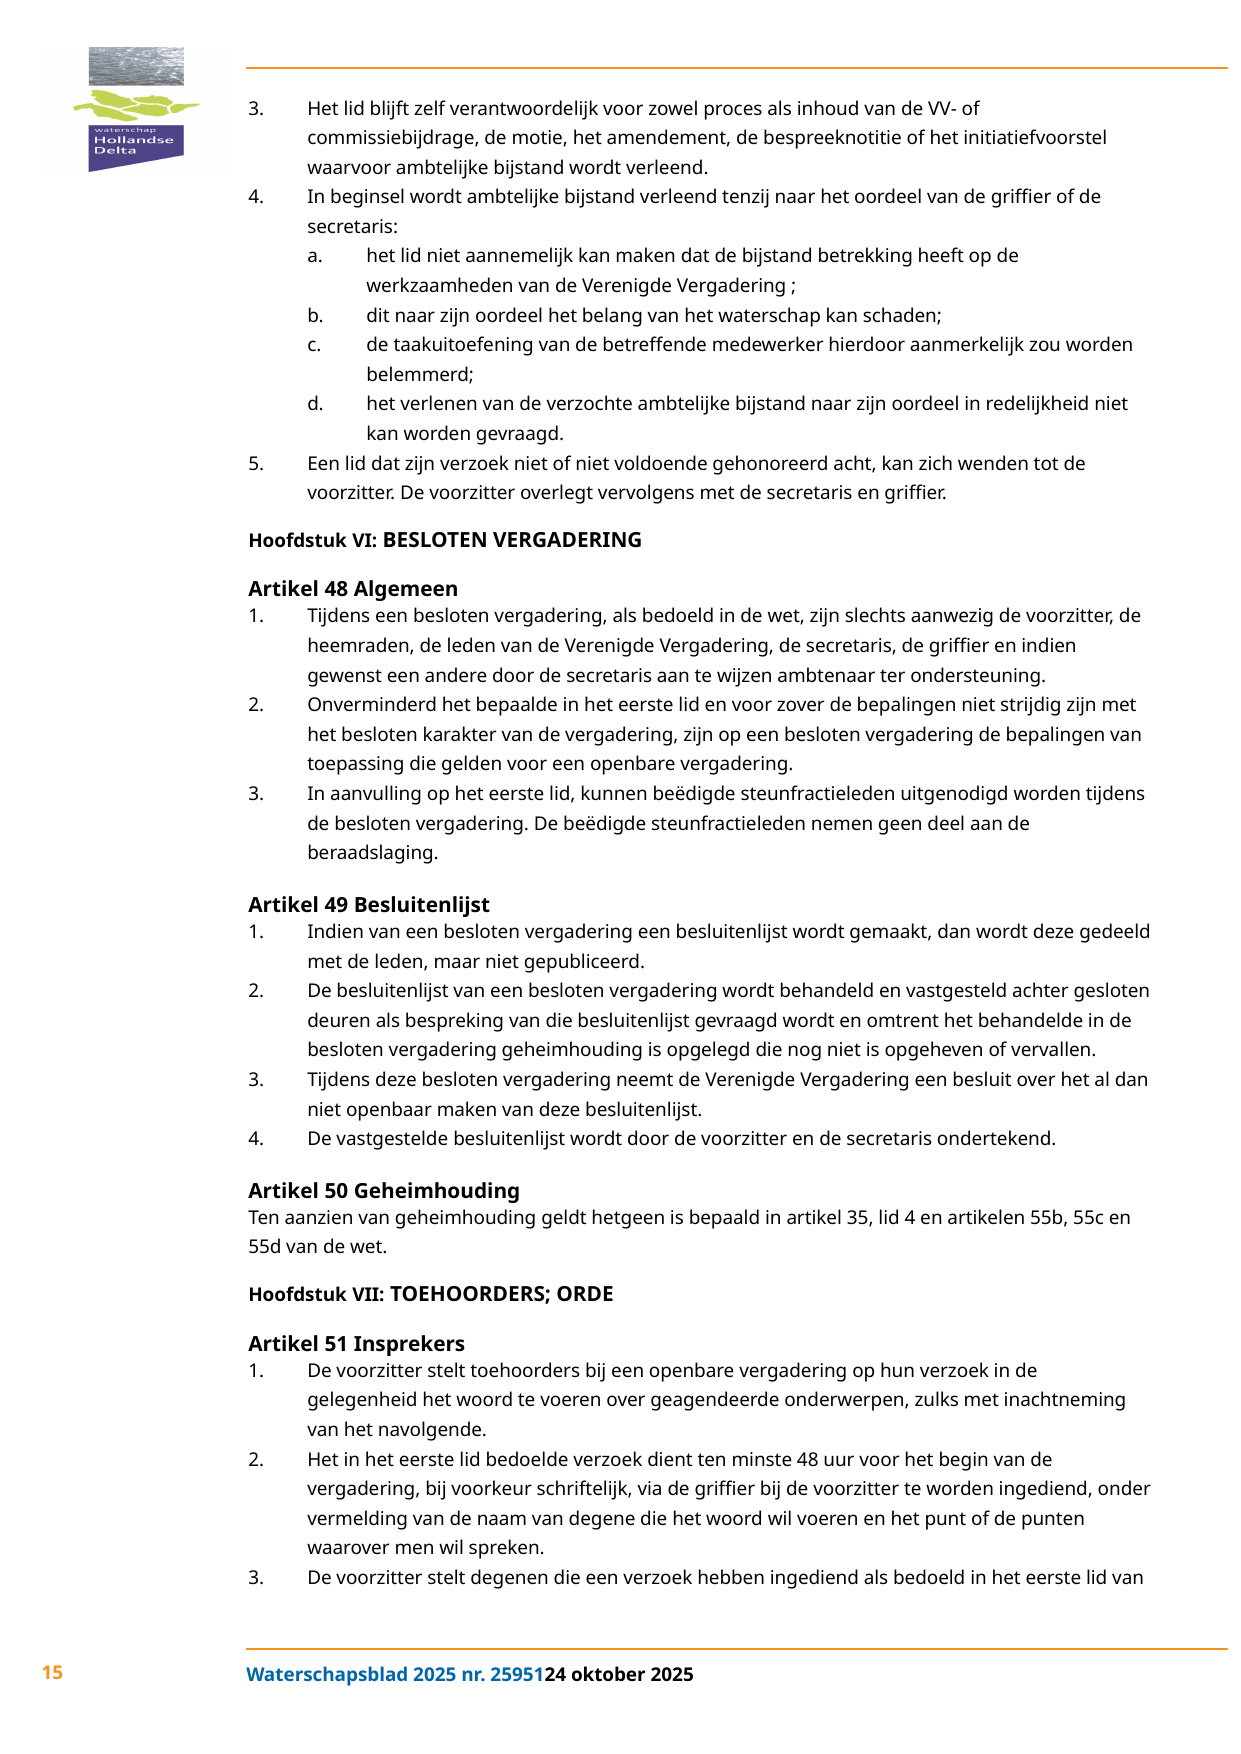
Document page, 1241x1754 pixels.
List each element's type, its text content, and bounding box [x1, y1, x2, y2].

list Indien van een besloten vergadering een besluitenlijst wordt gemaakt, dan wordt deze gedeeld met de leden, maar niet gepubliceerd. [248, 918, 1152, 973]
list Een lid dat zijn verzoek niet of niet voldoende gehonoreerd acht, kan zich wenden tot de voorzitter. De voorzitter overlegt vervolgens met de secretaris en griffier. [248, 450, 1152, 505]
list Tijdens deze besloten vergadering neemt de Verenigde Vergadering een besluit over het al dan niet openbaar maken van deze besluitenlijst. [248, 1066, 1152, 1121]
list dit naar zijn oordeel het belang van het waterschap kan schaden; [307, 302, 1152, 328]
list De besluitenlijst van een besloten vergadering wordt behandeld en vastgesteld achter gesloten deuren als bespreking van die besluitenlijst gevraagd wordt en omtrent het behandelde in de besloten vergadering geheimhouding is opgelegd die nog niet is opgeheven of vervallen. [248, 977, 1152, 1062]
list Tijdens een besloten vergadering, als bedoeld in de wet, zijn slechts aanwezig de voorzitter, de heemraden, de leden van de Verenigde Vergadering, de secretaris, de griffier en indien gewenst een andere door de secretaris aan te wijzen ambtenaar ter ondersteuning. [248, 603, 1152, 688]
list Onverminderd het bepaalde in het eerste lid en voor zover de bepalingen niet strijdig zijn met het besloten karakter van de vergadering, zijn op een besloten vergadering de bepalingen van toepassing die gelden voor een openbare vergadering. [248, 691, 1152, 776]
list Het in het eerste lid bedoelde verzoek dient ten minste 48 uur voor het begin van de vergadering, bij voorkeur schriftelijk, via de griffier bij de voorzitter te worden ingediend, onder vermelding van de naam van degene die het woord wil voeren en het punt of de punten waarover men wil spreken. [248, 1446, 1152, 1560]
list In aanvulling op het eerste lid, kunnen beëdigde steunfractieleden uitgenodigd worden tijdens de besloten vergadering. De beëdigde steunfractieleden nemen geen deel aan de beraadslaging. [248, 780, 1152, 865]
list het verlenen van de verzochte ambtelijke bijstand naar zijn oordeel in redelijkheid niet kan worden gevraagd. [307, 391, 1152, 446]
text Hoofdstuk VII: TOEHOORDERS; ORDE [248, 1279, 1152, 1308]
list De voorzitter stelt toehoorders bij een openbare vergadering op hun verzoek in de gelegenheid het woord te voeren over geagendeerde onderwerpen, zulks met inachtneming van het navolgende. [248, 1357, 1152, 1442]
list De vastgestelde besluitenlijst wordt door de voorzitter en de secretaris ondertekend. [248, 1125, 1152, 1151]
text Ten aanzien van geheimhouding geldt hetgeen is bepaald in artikel 35, lid 4 en artikelen 55b, 55c en 55d van de wet. [248, 1204, 1152, 1259]
list de taakuitoefening van de betreffende medewerker hierdoor aanmerkelijk zou worden belemmerd; [307, 331, 1152, 387]
text Artikel 51 Insprekers [248, 1329, 1152, 1357]
list In beginsel wordt ambtelijke bijstand verleend tenzij naar het oordeel van de griffier of de secretaris: [248, 183, 1152, 239]
list De voorzitter stelt degenen die een verzoek hebben ingediend als bedoeld in het eerste lid van [248, 1564, 1152, 1590]
picture [41, 47, 231, 172]
list het lid niet aannemelijk kan maken dat de bijstand betrekking heeft op de werkzaamheden van de Verenigde Vergadering ; [307, 243, 1152, 298]
text Hoofdstuk VI: BESLOTEN VERGADERING [248, 525, 1152, 553]
text Artikel 50 Geheimhouding [248, 1176, 1152, 1204]
text Artikel 49 Besluitenlijst [248, 890, 1152, 918]
text Artikel 48 Algemeen [248, 574, 1152, 603]
list Het lid blijft zelf verantwoordelijk voor zowel proces als inhoud van de VV- of commissiebijdrage, de motie, het amendement, de bespreeknotitie of het initiatiefvoorstel waarvoor ambtelijke bijstand wordt verleend. [248, 95, 1152, 180]
